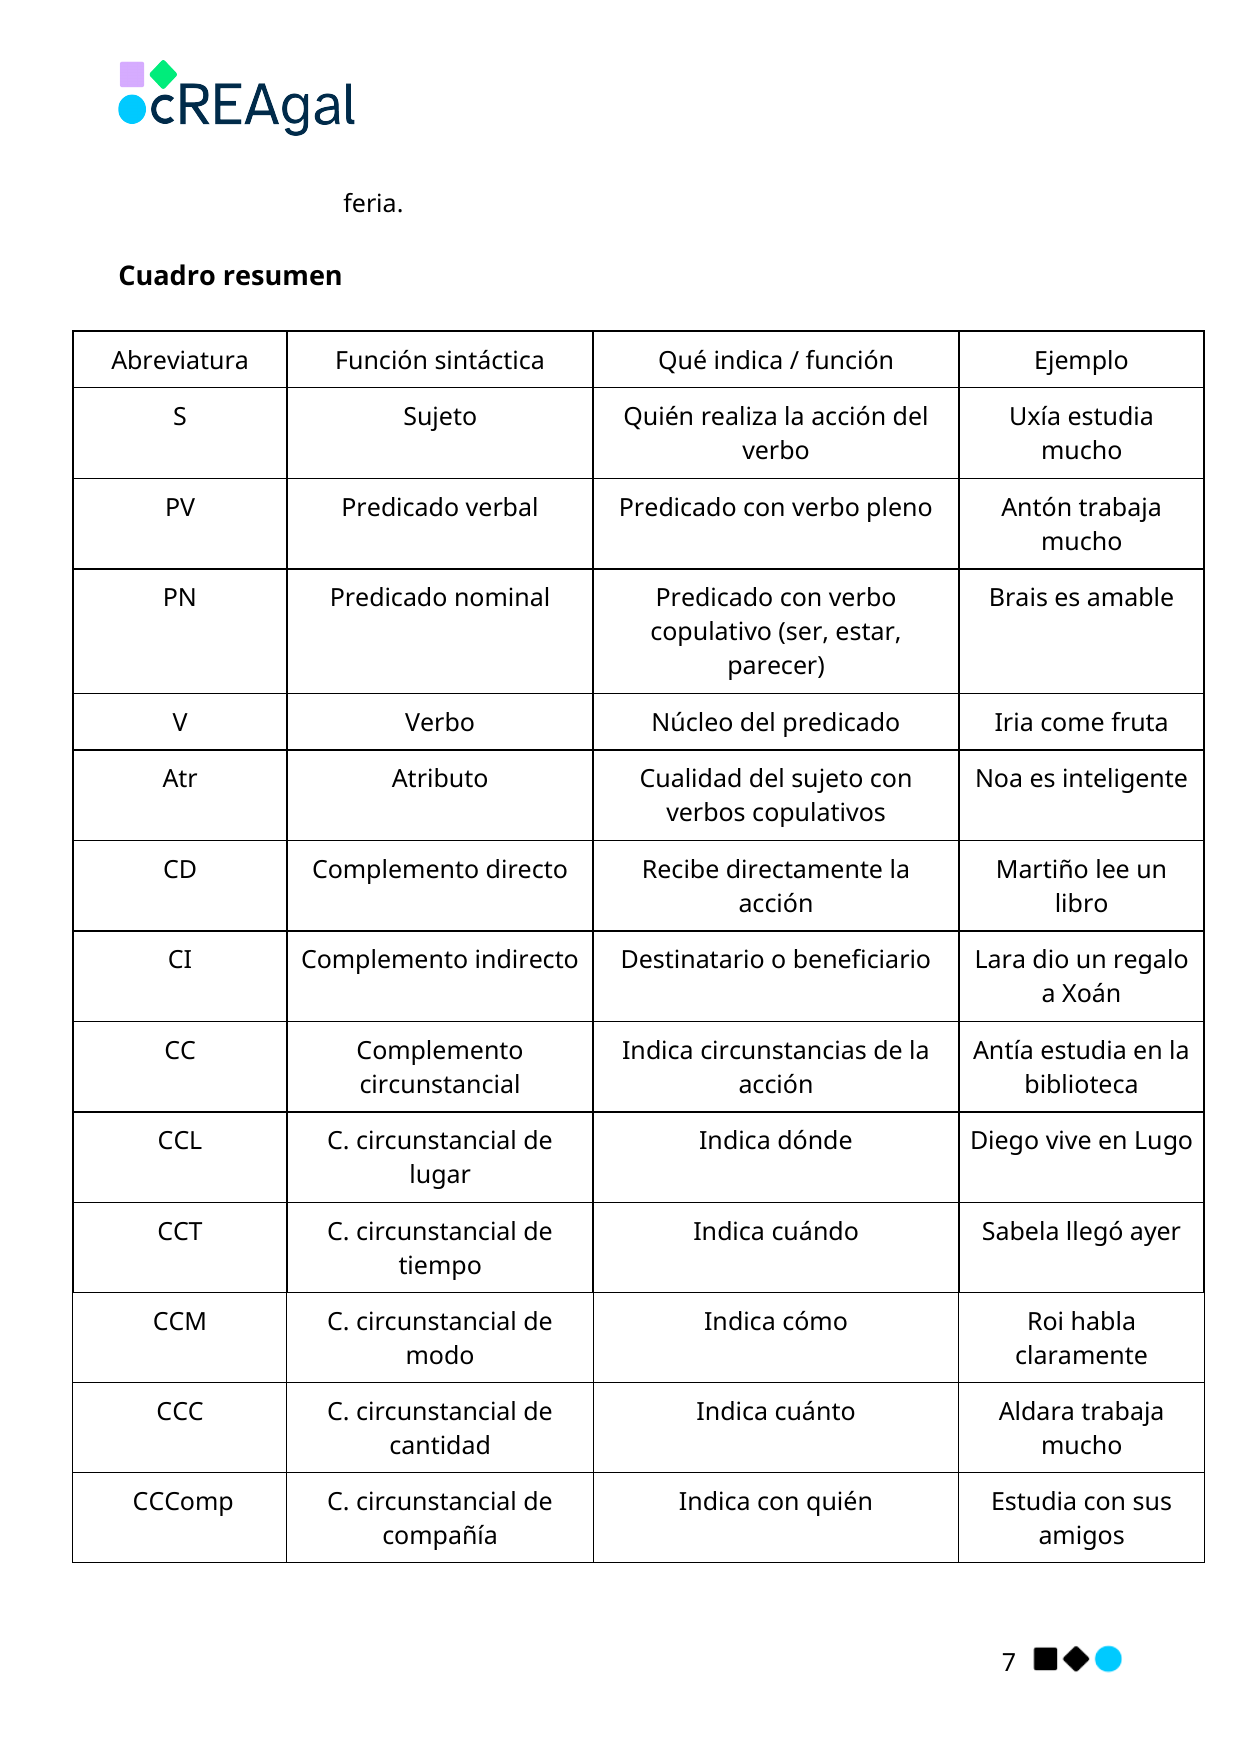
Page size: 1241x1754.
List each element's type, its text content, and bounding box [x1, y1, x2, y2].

table_cell C. circunstancial de modo [287, 1293, 593, 1382]
table_cell Núcleo del predicado [594, 694, 958, 749]
table_cell Destinatario o beneficiario [594, 932, 958, 1021]
table_cell Lara dio un regalo a Xoán [960, 932, 1203, 1021]
table_cell PN [74, 570, 286, 692]
table_cell Predicado con verbo copulativo (ser, estar, parecer) [594, 570, 958, 692]
table_cell CCComp [73, 1473, 286, 1562]
table_cell Atr [74, 751, 286, 839]
table_cell Roi habla claramente [959, 1293, 1204, 1382]
picture [118, 60, 355, 136]
table_cell Martiño lee un libro [960, 841, 1203, 930]
table_cell CC [74, 1022, 286, 1111]
picture [1033, 1645, 1123, 1673]
table_cell Sabela llegó ayer [960, 1203, 1203, 1292]
table_cell Diego vive en Lugo [960, 1113, 1203, 1202]
table_header Qué indica / función [594, 332, 958, 387]
table_cell Complemento indirecto [288, 932, 592, 1021]
table_cell C. circunstancial de tiempo [288, 1203, 592, 1292]
table_cell Predicado con verbo pleno [594, 479, 958, 568]
table_cell Predicado verbal [288, 479, 592, 568]
table_cell Complemento circunstancial [288, 1022, 592, 1111]
table_cell CI [74, 932, 286, 1021]
table_cell Atributo [288, 751, 592, 839]
table_cell Aldara trabaja mucho [959, 1383, 1204, 1472]
table_cell C. circunstancial de lugar [288, 1113, 592, 1202]
table_cell S [74, 388, 286, 477]
table_header Función sintáctica [288, 332, 592, 387]
table_cell Indica cuánto [594, 1383, 958, 1472]
table_cell Cualidad del sujeto con verbos copulativos [594, 751, 958, 839]
table_cell C. circunstancial de cantidad [287, 1383, 593, 1472]
table_cell Iria come fruta [960, 694, 1203, 749]
table_cell Predicado nominal [288, 570, 592, 692]
table_cell Brais es amable [960, 570, 1203, 692]
table_cell C. circunstancial de compañía [287, 1473, 593, 1562]
table_header Abreviatura [74, 332, 286, 387]
table_cell Indica circunstancias de la acción [594, 1022, 958, 1111]
table_cell CD [74, 841, 286, 930]
table_cell Verbo [288, 694, 592, 749]
table_cell Antía estudia en la biblioteca [960, 1022, 1203, 1111]
text Cuadro resumen [118, 257, 1122, 293]
table_cell Quién realiza la acción del verbo [594, 388, 958, 477]
table_cell CCT [74, 1203, 286, 1292]
table_cell Uxía estudia mucho [960, 388, 1203, 477]
table_cell CCL [74, 1113, 286, 1202]
table_cell Indica dónde [594, 1113, 958, 1202]
table_cell PV [74, 479, 286, 568]
table_cell V [74, 694, 286, 749]
table_cell Complemento directo [288, 841, 592, 930]
table_cell Indica cuándo [594, 1203, 958, 1292]
list feria. [306, 186, 1122, 220]
table_cell Estudia con sus amigos [959, 1473, 1204, 1562]
table_cell Antón trabaja mucho [960, 479, 1203, 568]
table_cell Noa es inteligente [960, 751, 1203, 839]
table_cell Indica cómo [594, 1293, 958, 1382]
table_cell Indica con quién [594, 1473, 958, 1562]
table_cell CCM [73, 1293, 286, 1382]
table_cell Recibe directamente la acción [594, 841, 958, 930]
table_cell Sujeto [288, 388, 592, 477]
table_cell CCC [73, 1383, 286, 1472]
table_header Ejemplo [960, 332, 1203, 387]
